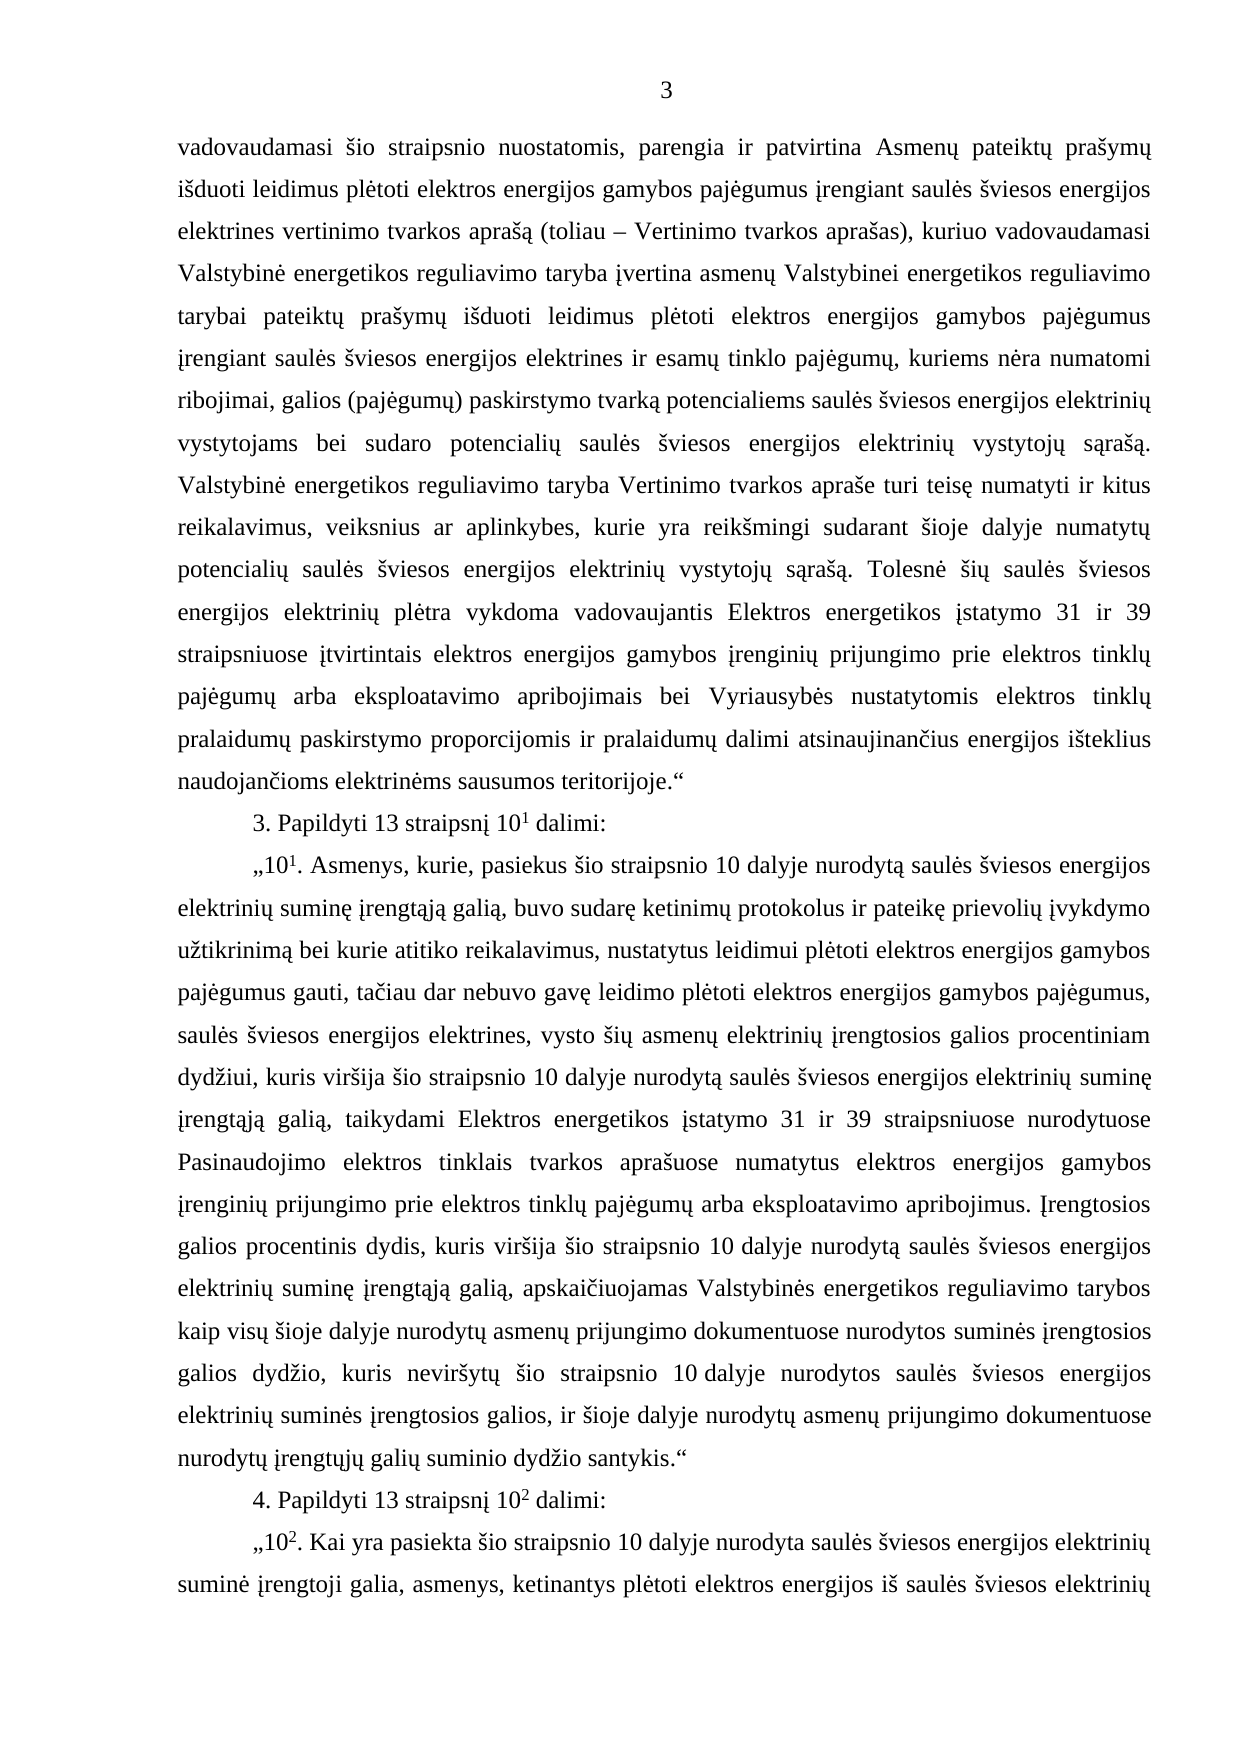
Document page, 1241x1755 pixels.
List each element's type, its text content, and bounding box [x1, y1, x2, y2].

text „102. Kai yra pasiekta šio straipsnio 10 dalyje nurodyta saulės šviesos energijos elektrinių suminė įrengtoji galia, asmenys, ketinantys plėtoti elektros energijos iš saulės šviesos elektrinių [177, 1514, 1152, 1598]
text 3. Papildyti 13 straipsnį 101 dalimi: [177, 795, 1152, 837]
text „101. Asmenys, kurie, pasiekus šio straipsnio 10 dalyje nurodytą saulės šviesos energijos elektrinių suminę įrengtąją galią, buvo sudarę ketinimų protokolus ir pateikę prievolių įvykdymo užtikrinimą bei kurie atitiko reikalavimus, nustatytus leidimui plėtoti elektros energijos gamybos pajėgumus gauti, tačiau dar nebuvo gavę leidimo plėtoti elektros energijos gamybos pajėgumus, saulės šviesos energijos elektrines, vysto šių asmenų elektrinių įrengtosios galios procentiniam dydžiui, kuris viršija šio straipsnio 10 dalyje nurodytą saulės šviesos energijos elektrinių suminę įrengtąją galią, taikydami Elektros energetikos įstatymo 31 ir 39 straipsniuose nurodytuose Pasinaudojimo elektros tinklais tvarkos aprašuose numatytus elektros energijos gamybos įrenginių prijungimo prie elektros tinklų pajėgumų arba eksploatavimo apribojimus. Įrengtosios galios procentinis dydis, kuris viršija šio straipsnio 10 dalyje nurodytą saulės šviesos energijos elektrinių suminę įrengtąją galią, apskaičiuojamas Valstybinės energetikos reguliavimo tarybos kaip visų šioje dalyje nurodytų asmenų prijungimo dokumentuose nurodytos suminės įrengtosios galios dydžio, kuris neviršytų šio straipsnio 10 dalyje nurodytos saulės šviesos energijos elektrinių suminės įrengtosios galios, ir šioje dalyje nurodytų asmenų prijungimo dokumentuose nurodytų įrengtųjų galių suminio dydžio santykis.“ [177, 837, 1152, 1471]
text 4. Papildyti 13 straipsnį 102 dalimi: [177, 1471, 1152, 1514]
text vadovaudamasi šio straipsnio nuostatomis, parengia ir patvirtina Asmenų pateiktų prašymų išduoti leidimus plėtoti elektros energijos gamybos pajėgumus įrengiant saulės šviesos energijos elektrines vertinimo tvarkos aprašą (toliau – Vertinimo tvarkos aprašas), kuriuo vadovaudamasi Valstybinė energetikos reguliavimo taryba įvertina asmenų Valstybinei energetikos reguliavimo tarybai pateiktų prašymų išduoti leidimus plėtoti elektros energijos gamybos pajėgumus įrengiant saulės šviesos energijos elektrines ir esamų tinklo pajėgumų, kuriems nėra numatomi ribojimai, galios (pajėgumų) paskirstymo tvarką potencialiems saulės šviesos energijos elektrinių vystytojams bei sudaro potencialių saulės šviesos energijos elektrinių vystytojų sąrašą. Valstybinė energetikos reguliavimo taryba Vertinimo tvarkos apraše turi teisę numatyti ir kitus reikalavimus, veiksnius ar aplinkybes, kurie yra reikšmingi sudarant šioje dalyje numatytų potencialių saulės šviesos energijos elektrinių vystytojų sąrašą. Tolesnė šių saulės šviesos energijos elektrinių plėtra vykdoma vadovaujantis Elektros energetikos įstatymo 31 ir 39 straipsniuose įtvirtintais elektros energijos gamybos įrenginių prijungimo prie elektros tinklų pajėgumų arba eksploatavimo apribojimais bei Vyriausybės nustatytomis elektros tinklų pralaidumų paskirstymo proporcijomis ir pralaidumų dalimi atsinaujinančius energijos išteklius naudojančioms elektrinėms sausumos teritorijoje.“ [177, 118, 1152, 795]
